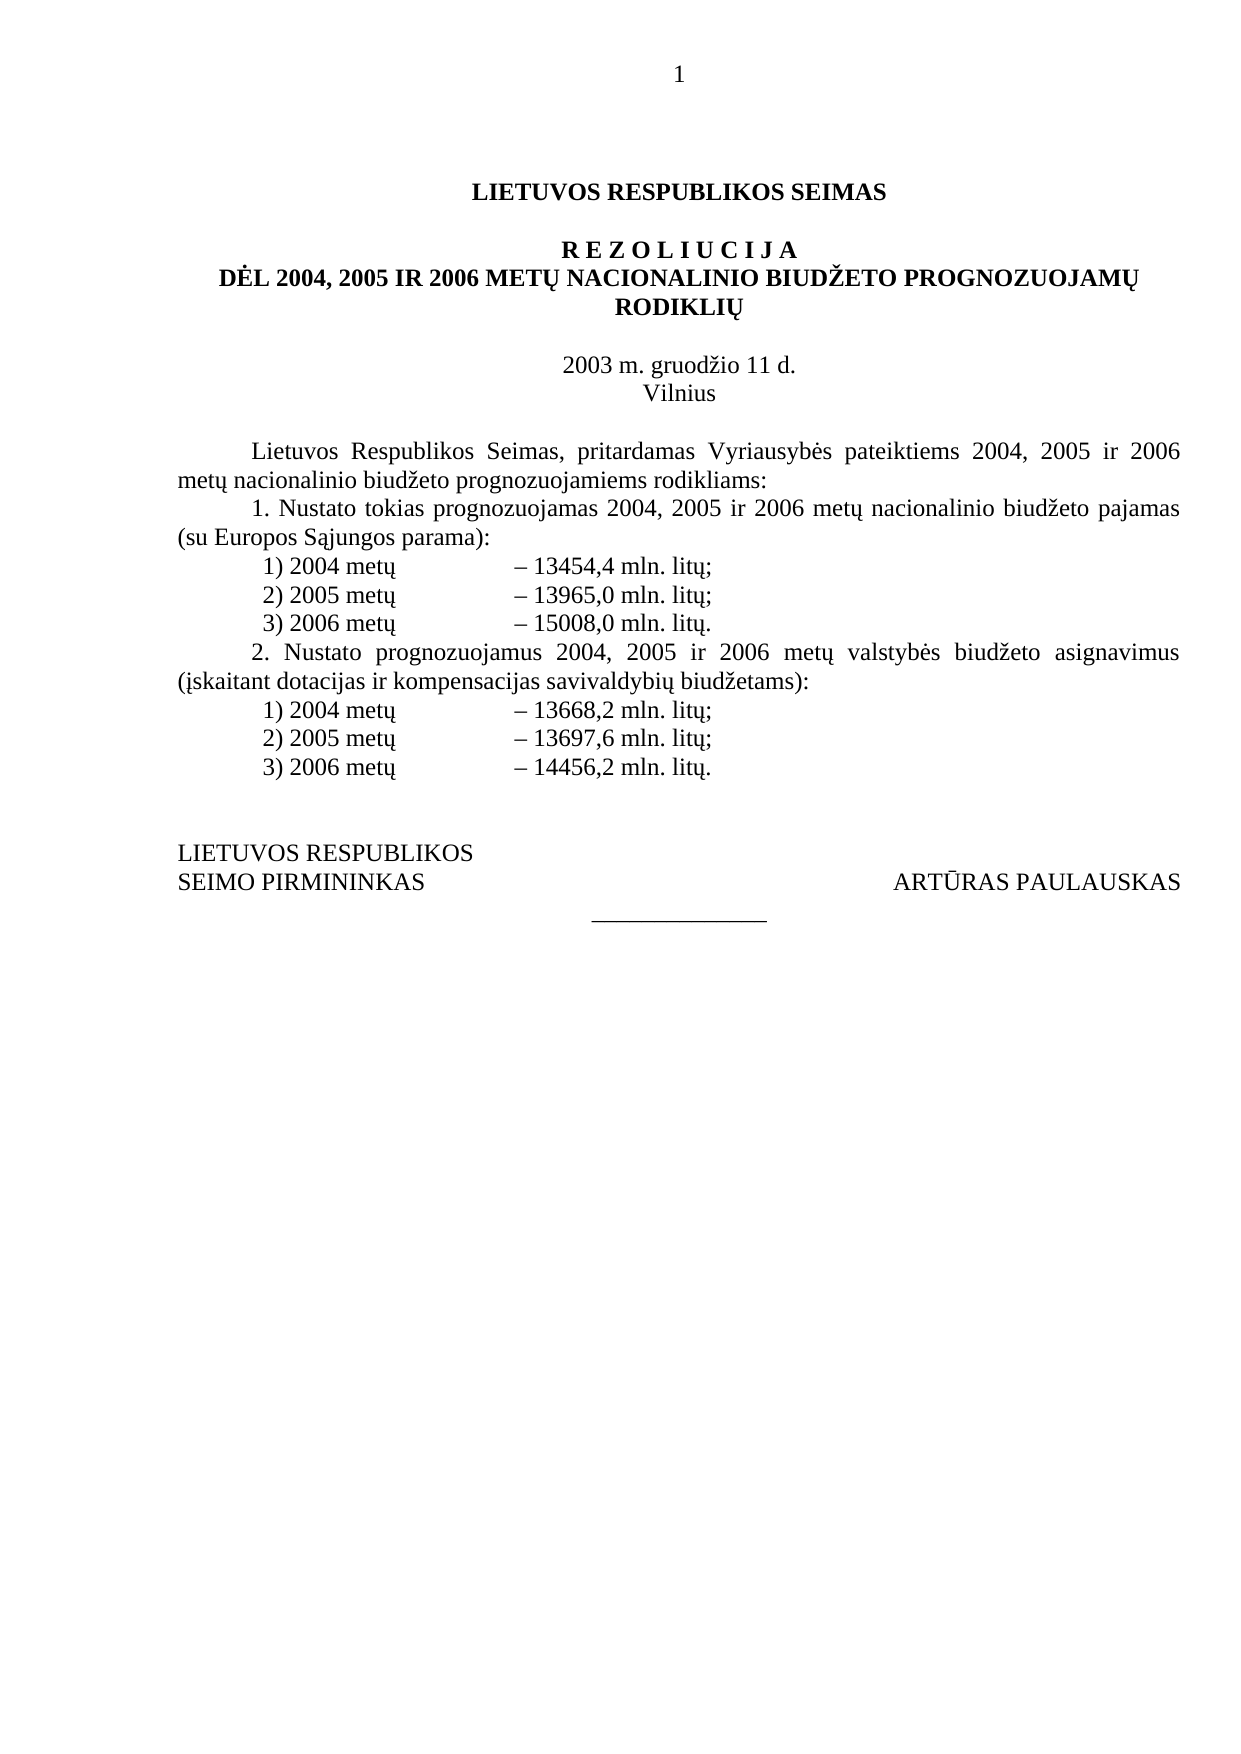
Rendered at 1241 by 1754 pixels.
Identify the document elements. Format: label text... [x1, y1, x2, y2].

table_cell 2) 2005 metų [177, 724, 503, 752]
table_cell – 14456,2 mln. litų. [503, 752, 1204, 781]
table_header 1) 2004 metų [177, 551, 503, 580]
table_cell 2) 2005 metų [177, 580, 503, 608]
table_cell 3) 2006 metų [177, 609, 503, 637]
text 2003 m. gruodžio 11 d. [177, 350, 1181, 378]
text ______________ [177, 896, 1181, 925]
text R E Z O L I U C I J A [177, 235, 1181, 263]
table_header 1) 2004 metų [177, 695, 503, 723]
text LIETUVOS RESPUBLIKOS [177, 838, 1181, 867]
text 2. Nustato prognozuojamus 2004, 2005 ir 2006 metų valstybės biudžeto asignavimus (įskaitant dotacijas ir kompensacijas savivaldybių biudžetams): [177, 637, 1181, 695]
text Lietuvos Respublikos Seimas, pritardamas Vyriausybės pateiktiems 2004, 2005 ir 2006 metų nacionalinio biudžeto prognozuojamiems rodikliams: [177, 436, 1181, 493]
table_cell 3) 2006 metų [177, 752, 503, 781]
table_cell – 13697,6 mln. litų; [503, 724, 1204, 752]
table_cell – 15008,0 mln. litų. [503, 609, 1204, 637]
text LIETUVOS RESPUBLIKOS SEIMAS [177, 177, 1181, 206]
text SEIMO PIRMININKAS ARTŪRAS PAULAUSKAS [177, 867, 1181, 896]
table_header – 13668,2 mln. litų; [503, 695, 1204, 723]
table_header – 13454,4 mln. litų; [503, 551, 1204, 580]
text 1. Nustato tokias prognozuojamas 2004, 2005 ir 2006 metų nacionalinio biudžeto pajamas (su Europos Sąjungos parama): [177, 493, 1181, 551]
text DĖL 2004, 2005 IR 2006 METŲ NACIONALINIO BIUDŽETO PROGNOZUOJAMŲ RODIKLIŲ [177, 263, 1181, 321]
table_cell – 13965,0 mln. litų; [503, 580, 1204, 608]
text Vilnius [177, 378, 1181, 407]
